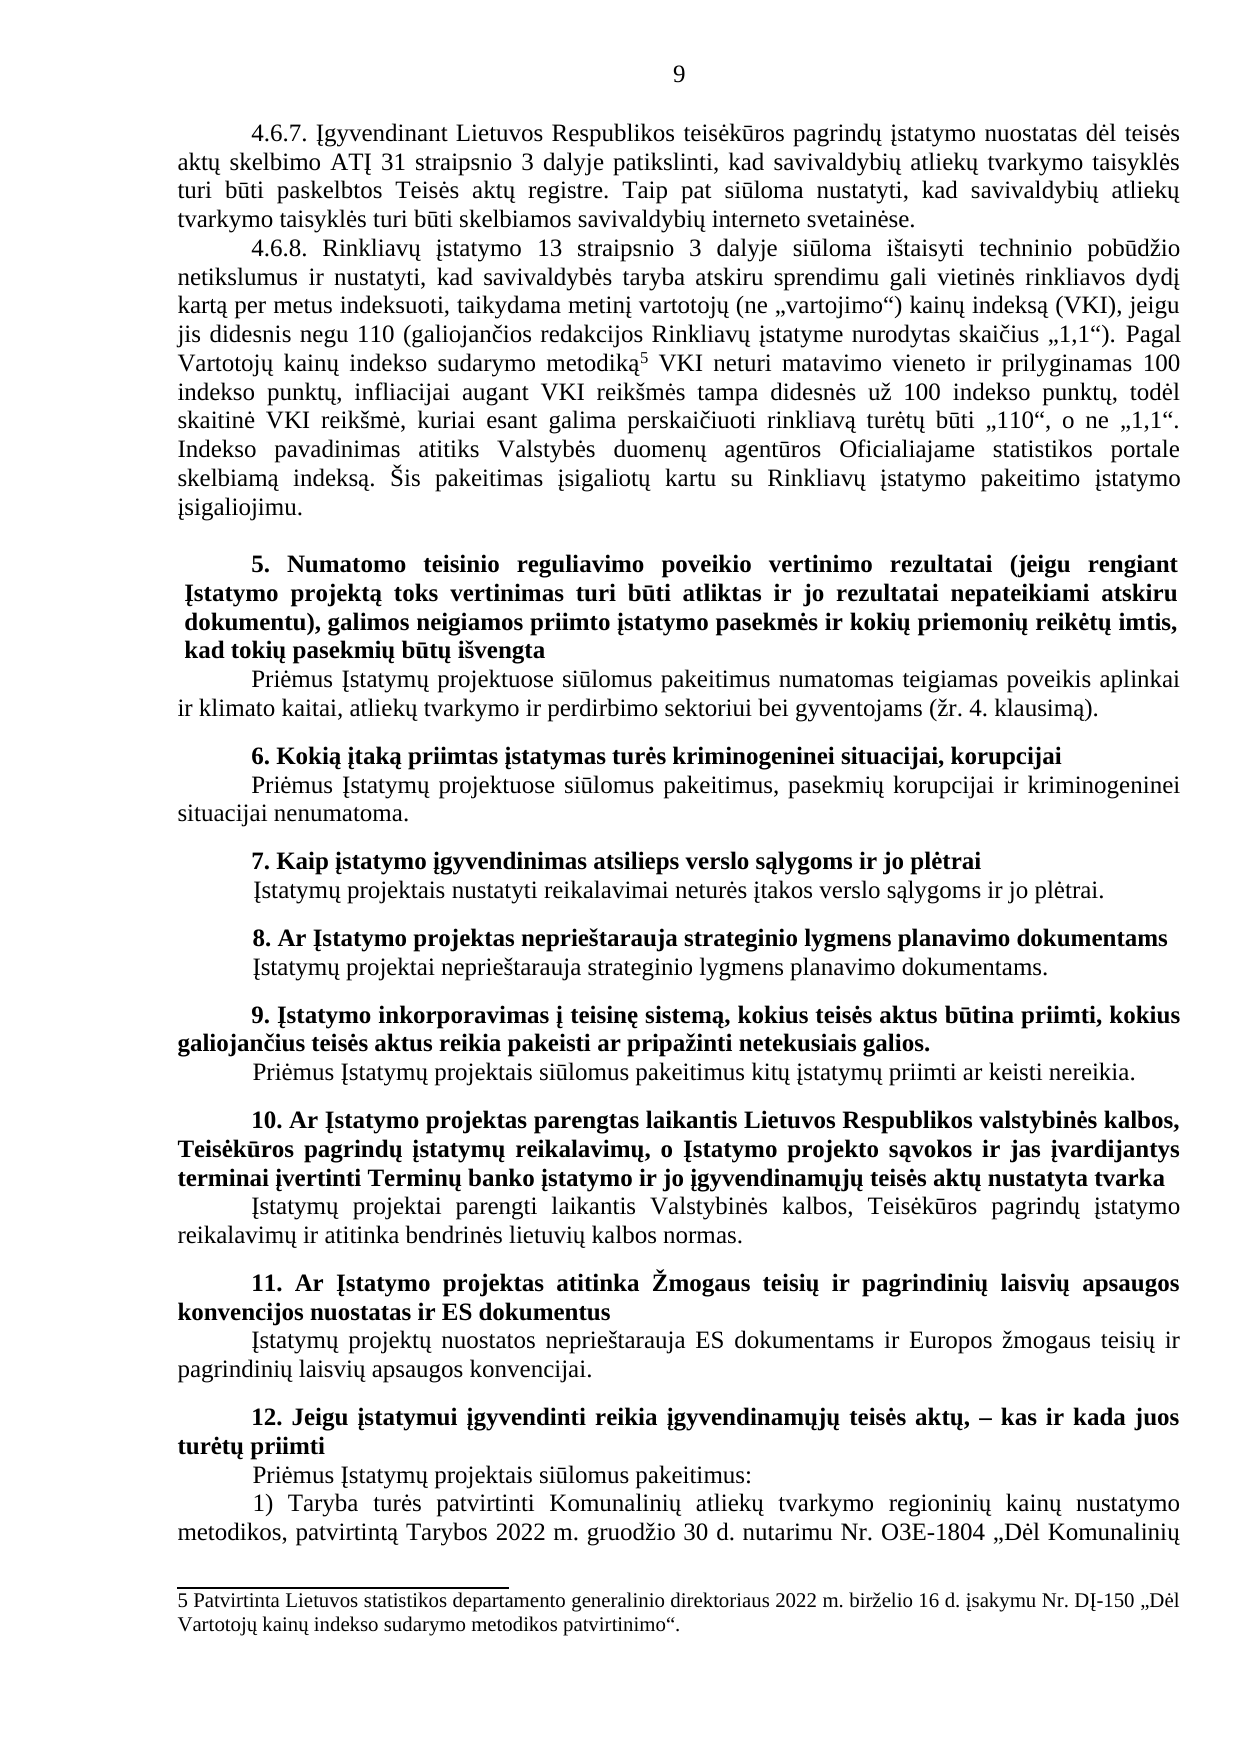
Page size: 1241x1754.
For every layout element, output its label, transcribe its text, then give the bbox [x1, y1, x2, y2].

text Priėmus Įstatymų projektais siūlomus pakeitimus kitų įstatymų priimti ar keisti nereikia. [177, 1057, 1181, 1086]
text 6. Kokią įtaką priimtas įstatymas turės kriminogeninei situacijai, korupcijai [177, 741, 1181, 770]
text Įstatymų projektų nuostatos neprieštarauja ES dokumentams ir Europos žmogaus teisių ir pagrindinių laisvių apsaugos konvencijai. [177, 1326, 1181, 1383]
text 12. Jeigu įstatymui įgyvendinti reikia įgyvendinamųjų teisės aktų, – kas ir kada juos turėtų priimti [177, 1402, 1181, 1460]
text 4.6.8. Rinkliavų įstatymo 13 straipsnio 3 dalyje siūloma ištaisyti techninio pobūdžio netikslumus ir nustatyti, kad savivaldybės taryba atskiru sprendimu gali vietinės rinkliavos dydį kartą per metus indeksuoti, taikydama metinį vartotojų (ne „vartojimo“) kainų indeksą (VKI), jeigu jis didesnis negu 110 (galiojančios redakcijos Rinkliavų įstatyme nurodytas skaičius „1,1“). Pagal Vartotojų kainų indekso sudarymo metodiką VKI neturi matavimo vieneto ir prilyginamas 100 indekso punktų, infliacijai augant VKI reikšmės tampa didesnės už 100 indekso punktų, todėl skaitinė VKI reikšmė, kuriai esant galima perskaičiuoti rinkliavą turėtų būti „110“, o ne „1,1“. Indekso pavadinimas atitiks Valstybės duomenų agentūros Oficialiajame statistikos portale skelbiamą indeksą. Šis pakeitimas įsigaliotų kartu su Rinkliavų įstatymo pakeitimo įstatymo įsigaliojimu. [177, 233, 1181, 521]
text 10. Ar Įstatymo projektas parengtas laikantis Lietuvos Respublikos valstybinės kalbos, Teisėkūros pagrindų įstatymų reikalavimų, o Įstatymo projekto sąvokos ir jas įvardijantys terminai įvertinti Terminų banko įstatymo ir jo įgyvendinamųjų teisės aktų nustatyta tvarka [177, 1105, 1181, 1191]
text 5. Numatomo teisinio reguliavimo poveikio vertinimo rezultatai (jeigu rengiant Įstatymo projektą toks vertinimas turi būti atliktas ir jo rezultatai nepateikiami atskiru dokumentu), galimos neigiamos priimto įstatymo pasekmės ir kokių priemonių reikėtų imtis, kad tokių pasekmių būtų išvengta [184, 549, 1179, 664]
text Priėmus Įstatymų projektais siūlomus pakeitimus: [177, 1460, 1181, 1488]
text 9. Įstatymo inkorporavimas į teisinę sistemą, kokius teisės aktus būtina priimti, kokius galiojančius teisės aktus reikia pakeisti ar pripažinti netekusiais galios. [177, 1000, 1181, 1057]
text 1) Taryba turės patvirtinti Komunalinių atliekų tvarkymo regioninių kainų nustatymo metodikos, patvirtintą Tarybos 2022 m. gruodžio 30 d. nutarimu Nr. O3E-1804 „Dėl Komunalinių [177, 1488, 1181, 1546]
text Priėmus Įstatymų projektuose siūlomus pakeitimus numatomas teigiamas poveikis aplinkai ir klimato kaitai, atliekų tvarkymo ir perdirbimo sektoriui bei gyventojams (žr. 4. klausimą). [177, 664, 1181, 722]
text Įstatymų projektai neprieštarauja strateginio lygmens planavimo dokumentams. [177, 952, 1181, 981]
text 8. Ar Įstatymo projektas neprieštarauja strateginio lygmens planavimo dokumentams [177, 923, 1181, 952]
text Įstatymų projektai parengti laikantis Valstybinės kalbos, Teisėkūros pagrindų įstatymo reikalavimų ir atitinka bendrinės lietuvių kalbos normas. [177, 1191, 1181, 1249]
text Priėmus Įstatymų projektuose siūlomus pakeitimus, pasekmių korupcijai ir kriminogeninei situacijai nenumatoma. [177, 770, 1181, 827]
text 11. Ar Įstatymo projektas atitinka Žmogaus teisių ir pagrindinių laisvių apsaugos konvencijos nuostatas ir ES dokumentus [177, 1268, 1181, 1326]
text 7. Kaip įstatymo įgyvendinimas atsilieps verslo sąlygoms ir jo plėtrai [177, 846, 1181, 875]
text Įstatymų projektais nustatyti reikalavimai neturės įtakos verslo sąlygoms ir jo plėtrai. [176, 875, 1181, 904]
text 4.6.7. Įgyvendinant Lietuvos Respublikos teisėkūros pagrindų įstatymo nuostatas dėl teisės aktų skelbimo ATĮ 31 straipsnio 3 dalyje patikslinti, kad savivaldybių atliekų tvarkymo taisyklės turi būti paskelbtos Teisės aktų registre. Taip pat siūloma nustatyti, kad savivaldybių atliekų tvarkymo taisyklės turi būti skelbiamos savivaldybių interneto svetainėse. [177, 118, 1181, 233]
text Patvirtinta Lietuvos statistikos departamento generalinio direktoriaus 2022 m. birželio 16 d. įsakymu Nr. DĮ-150 „Dėl Vartotojų kainų indekso sudarymo metodikos patvirtinimo“. [177, 1588, 1181, 1636]
